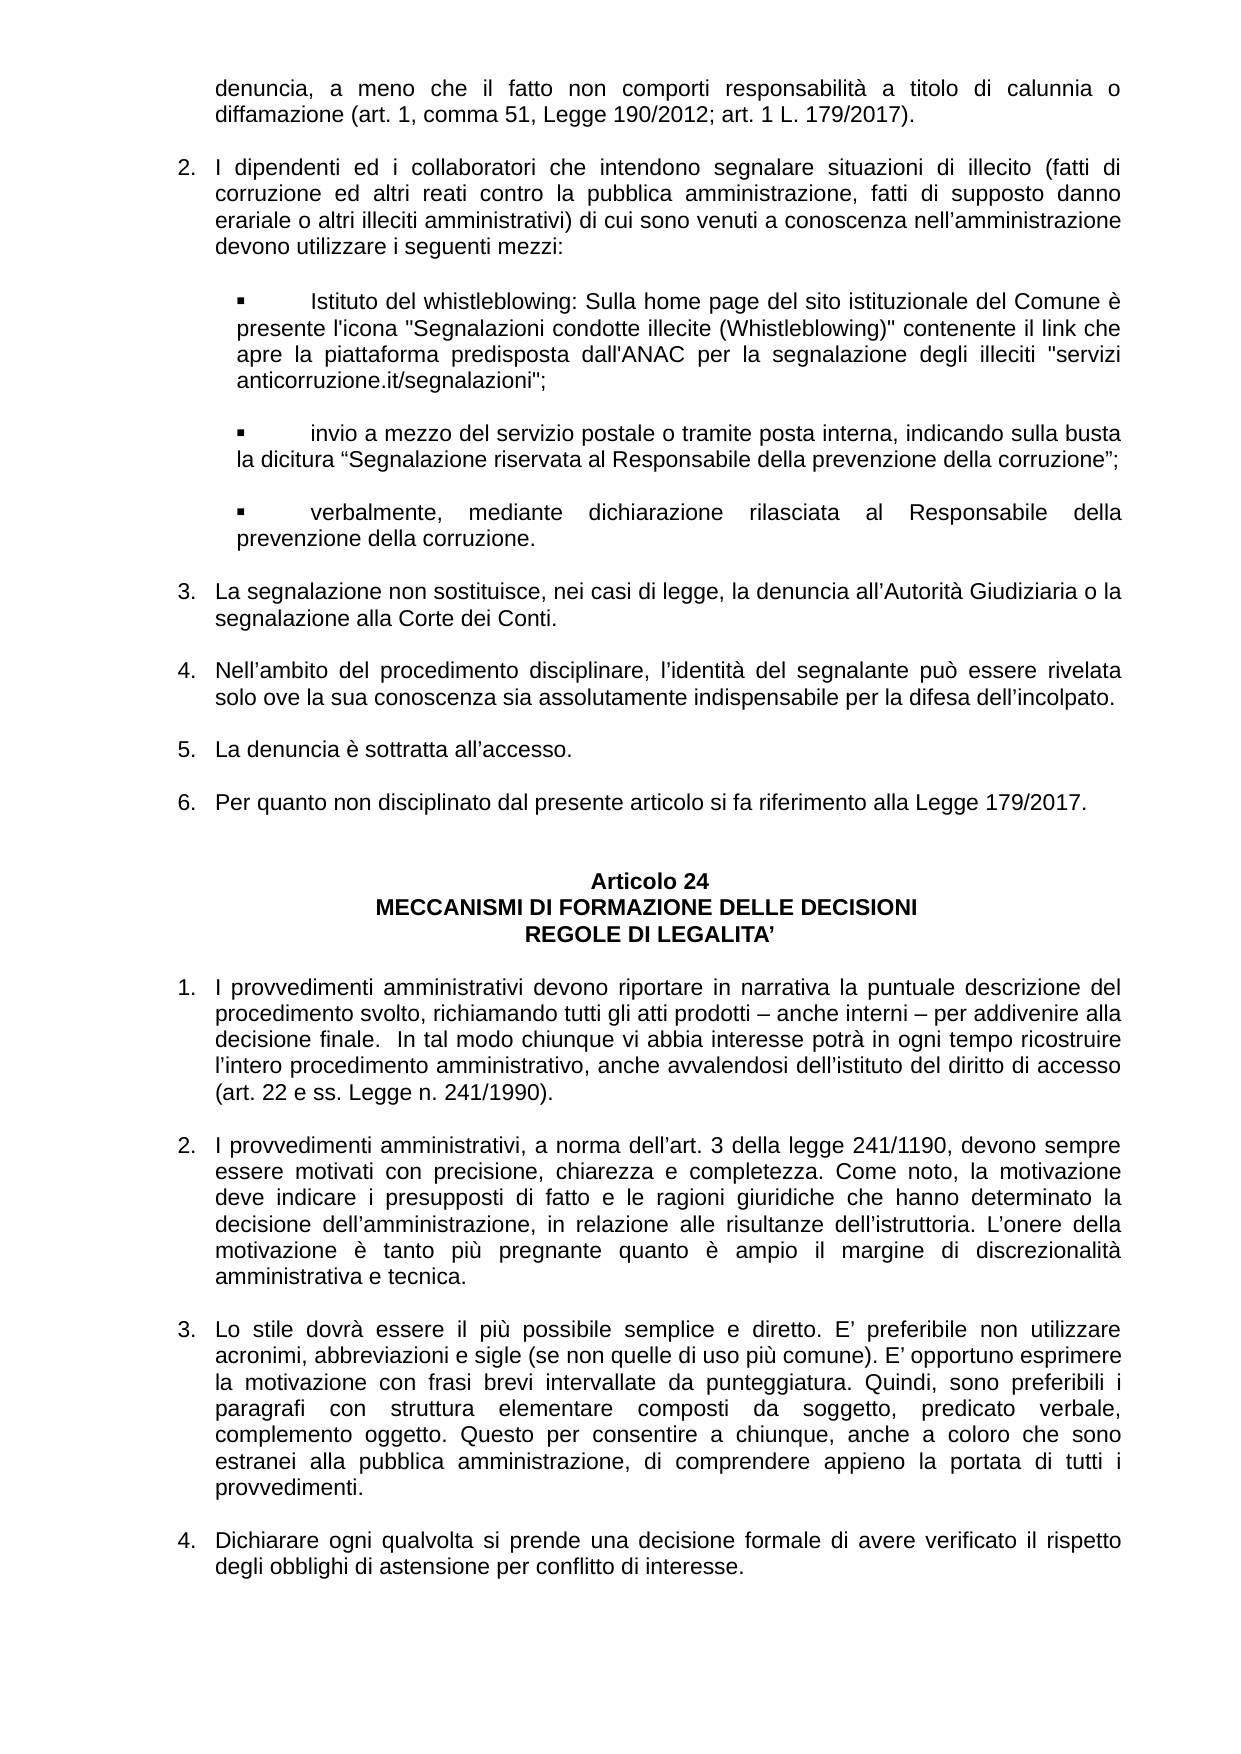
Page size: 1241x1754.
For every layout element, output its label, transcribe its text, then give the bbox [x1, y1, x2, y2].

list denuncia, a meno che il fatto non comporti responsabilità a titolo di calunnia o diffamazione (art. 1, comma 51, Legge 190/2012; art. 1 L. 179/2017). [177, 75, 1122, 128]
list invio a mezzo del servizio postale o tramite posta interna, indicando sulla busta la dicitura “Segnalazione riservata al Responsabile della prevenzione della corruzione”; [235, 420, 1122, 473]
list verbalmente, mediante dichiarazione rilasciata al Responsabile della prevenzione della corruzione. [235, 499, 1122, 552]
list Istituto del whistleblowing: Sulla home page del sito istituzionale del Comune è presente l'icona "Segnalazioni condotte illecite (Whistleblowing)" contenente il link che apre la piattaforma predisposta dall'ANAC per la segnalazione degli illeciti "servizi anticorruzione.it/segnalazioni"; [235, 288, 1122, 394]
list I provvedimenti amministrativi devono riportare in narrativa la puntuale descrizione del procedimento svolto, richiamando tutti gli atti prodotti – anche interni – per addivenire alla decisione finale. In tal modo chiunque vi abbia interesse potrà in ogni tempo ricostruire l’intero procedimento amministrativo, anche avvalendosi dell’istituto del diritto di accesso (art. 22 e ss. Legge n. 241/1990). [177, 973, 1122, 1105]
text REGOLE DI LEGALITA’ [177, 921, 1122, 947]
list I dipendenti ed i collaboratori che intendono segnalare situazioni di illecito (fatti di corruzione ed altri reati contro la pubblica amministrazione, fatti di supposto danno erariale o altri illeciti amministrativi) di cui sono venuti a conoscenza nell’amministrazione devono utilizzare i seguenti mezzi: [177, 154, 1122, 259]
list Per quanto non disciplinato dal presente articolo si fa riferimento alla Legge 179/2017. [177, 789, 1122, 815]
text Articolo 24 [177, 868, 1122, 894]
list La denuncia è sottratta all’accesso. [177, 736, 1122, 763]
list Lo stile dovrà essere il più possibile semplice e diretto. E’ preferibile non utilizzare acronimi, abbreviazioni e sigle (se non quelle di uso più comune). E’ opportuno esprimere la motivazione con frasi brevi intervallate da punteggiatura. Quindi, sono preferibili i paragrafi con struttura elementare composti da soggetto, predicato verbale, complemento oggetto. Questo per consentire a chiunque, anche a coloro che sono estranei alla pubblica amministrazione, di comprendere appieno la portata di tutti i provvedimenti. [177, 1316, 1122, 1501]
list Nell’ambito del procedimento disciplinare, l’identità del segnalante può essere rivelata solo ove la sua conoscenza sia assolutamente indispensabile per la difesa dell’incolpato. [177, 657, 1122, 710]
list I provvedimenti amministrativi, a norma dell’art. 3 della legge 241/1190, devono sempre essere motivati con precisione, chiarezza e completezza. Come noto, la motivazione deve indicare i presupposti di fatto e le ragioni giuridiche che hanno determinato la decisione dell’amministrazione, in relazione alle risultanze dell’istruttoria. L’onere della motivazione è tanto più pregnante quanto è ampio il margine di discrezionalità amministrativa e tecnica. [177, 1132, 1122, 1290]
list Dichiarare ogni qualvolta si prende una decisione formale di avere verificato il rispetto degli obblighi di astensione per conflitto di interesse. [177, 1527, 1122, 1579]
list La segnalazione non sostituisce, nei casi di legge, la denuncia all’Autorità Giudiziaria o la segnalazione alla Corte dei Conti. [177, 578, 1122, 631]
text MECCANISMI DI FORMAZIONE DELLE DECISIONI [177, 894, 1122, 921]
